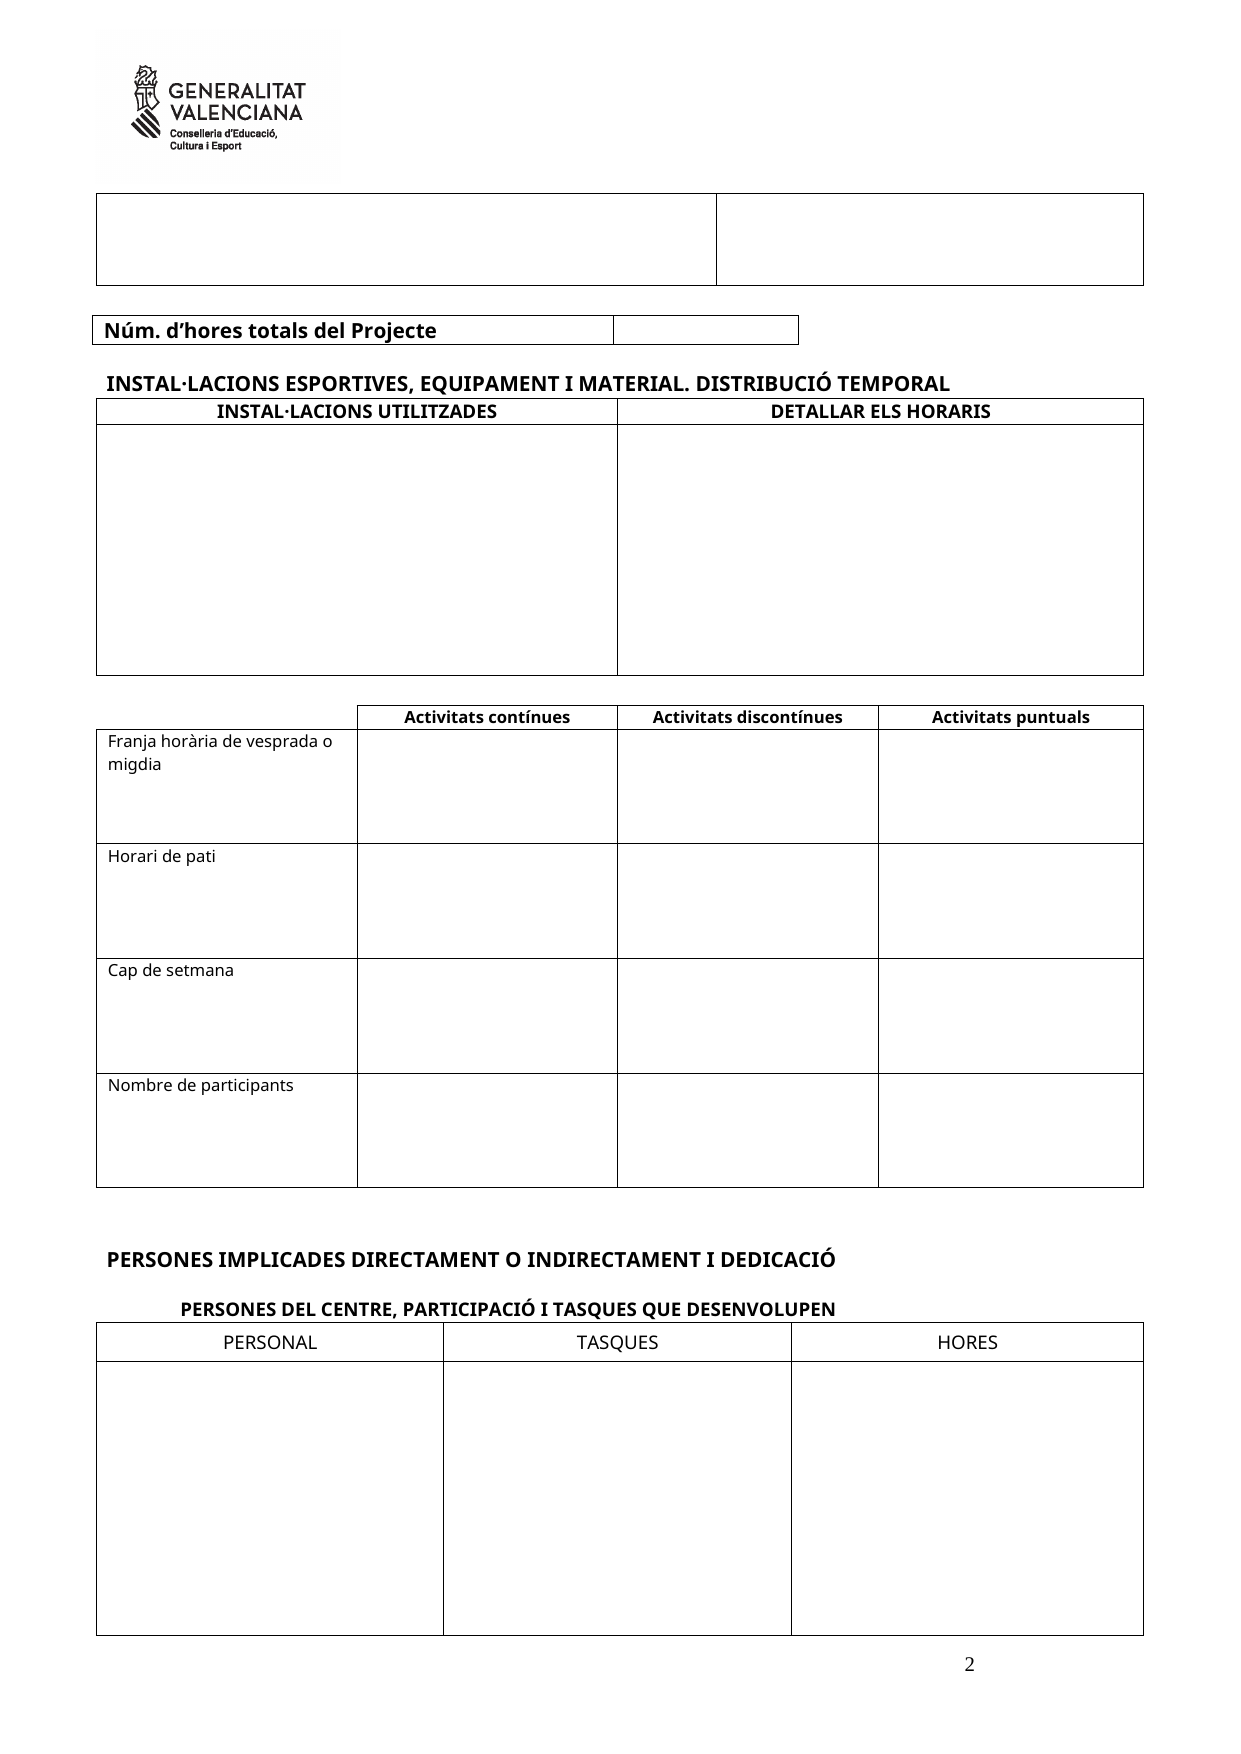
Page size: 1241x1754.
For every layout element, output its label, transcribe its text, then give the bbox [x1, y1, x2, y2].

text INSTAL·LACIONS ESPORTIVES, EQUIPAMENT I MATERIAL. DISTRIBUCIÓ TEMPORAL [106, 369, 1134, 398]
text PERSONES IMPLICADES DIRECTAMENT O INDIRECTAMENT I DEDICACIÓ [106, 1245, 1134, 1274]
table_cell [618, 730, 878, 843]
table_cell Horari de pati [97, 844, 357, 958]
table_cell [358, 959, 617, 1072]
table_header [96, 705, 357, 729]
table_cell [444, 1362, 791, 1634]
table_header HORES [792, 1323, 1143, 1361]
table_cell [97, 425, 617, 675]
table_cell [792, 1362, 1143, 1634]
table_cell [879, 959, 1143, 1072]
table_cell [618, 425, 1143, 675]
table_cell [879, 844, 1143, 958]
table_cell [717, 194, 1143, 285]
table_header TASQUES [444, 1323, 791, 1361]
table_cell [618, 959, 878, 1072]
table_header Activitats discontínues [618, 706, 878, 729]
table_cell [618, 1074, 878, 1187]
table_header DETALLAR ELS HORARIS [618, 399, 1143, 424]
table_cell [879, 730, 1143, 843]
text PERSONES DEL CENTRE, PARTICIPACIÓ I TASQUES QUE DESENVOLUPEN [106, 1296, 1134, 1322]
table_cell [97, 1362, 443, 1634]
table_cell Franja horària de vesprada o migdia [97, 730, 357, 843]
picture [95, 29, 341, 184]
table_cell [879, 1074, 1143, 1187]
table_cell [358, 844, 617, 958]
table_header [614, 316, 798, 344]
table_cell Nombre de participants [97, 1074, 357, 1187]
table_header Activitats puntuals [879, 706, 1143, 729]
table_cell [97, 194, 716, 285]
table_cell Cap de setmana [97, 959, 357, 1072]
table_header Núm. d’hores totals del Projecte [93, 316, 613, 344]
table_header PERSONAL [97, 1323, 443, 1361]
table_header INSTAL·LACIONS UTILITZADES [97, 399, 617, 424]
table_cell [358, 730, 617, 843]
table_header Activitats contínues [358, 706, 617, 729]
table_cell [358, 1074, 617, 1187]
table_cell [618, 844, 878, 958]
